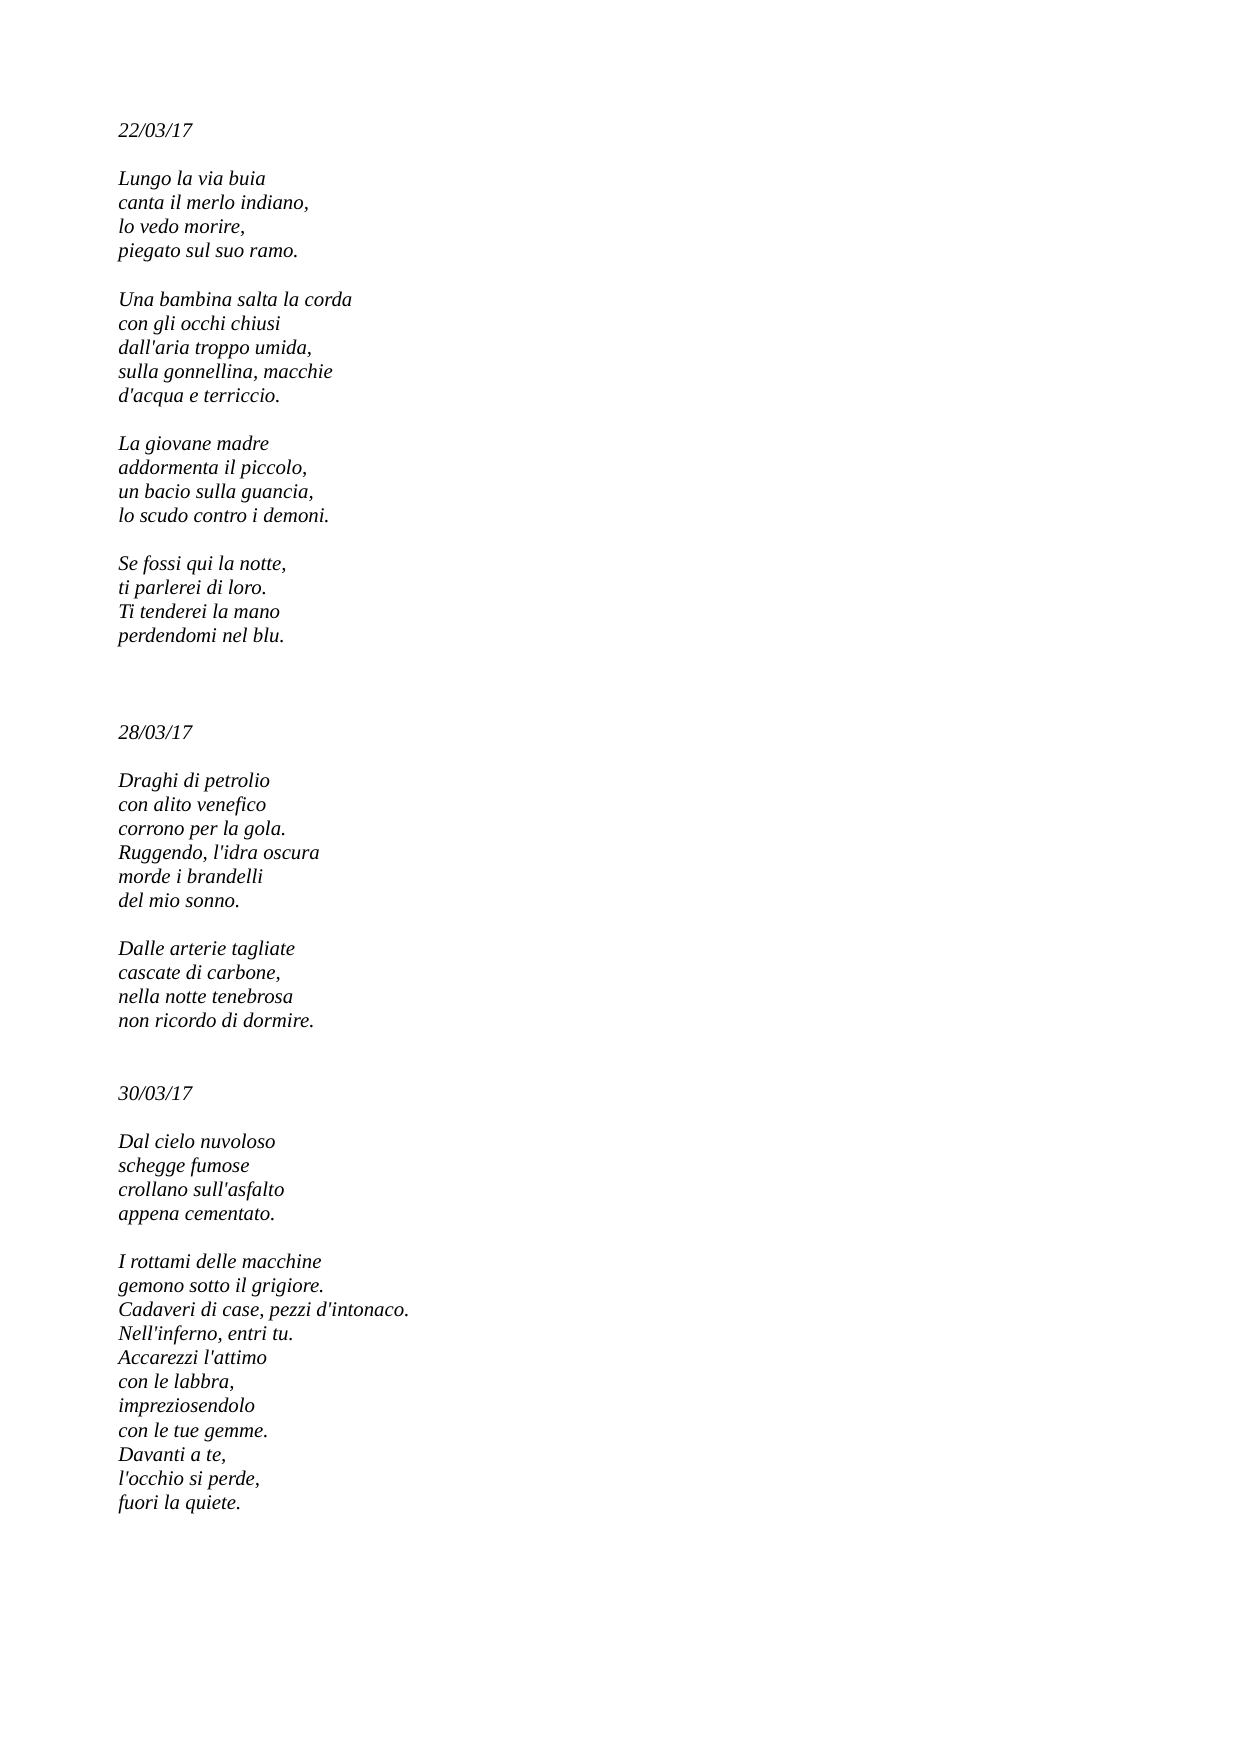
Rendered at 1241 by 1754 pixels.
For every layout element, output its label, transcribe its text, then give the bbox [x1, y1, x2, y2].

text Nell'inferno, entri tu. [118, 1321, 775, 1345]
text piegato sul suo ramo. [118, 238, 775, 262]
text l'occhio si perde, [118, 1466, 775, 1490]
text Una bambina salta la corda [118, 287, 775, 311]
text Cadaveri di case, pezzi d'intonaco. [118, 1297, 775, 1321]
text crollano sull'asfalto [118, 1177, 775, 1201]
text canta il merlo indiano, [118, 190, 775, 214]
text 28/03/17 [118, 720, 775, 744]
text appena cementato. [118, 1201, 775, 1225]
text nella notte tenebrosa [118, 984, 775, 1008]
text un bacio sulla guancia, [118, 479, 775, 503]
text con alito venefico [118, 792, 775, 816]
text ti parlerei di loro. [118, 575, 775, 599]
text morde i brandelli [118, 864, 775, 888]
text Lungo la via buia [118, 166, 775, 190]
text impreziosendolo [118, 1393, 775, 1417]
text Ti tenderei la mano [118, 599, 775, 623]
text con le tue gemme. [118, 1417, 775, 1442]
text Dal cielo nuvoloso [118, 1129, 775, 1153]
text addormenta il piccolo, [118, 455, 775, 479]
text Se fossi qui la notte, [118, 551, 775, 575]
text gemono sotto il grigiore. [118, 1273, 775, 1297]
text La giovane madre [118, 431, 775, 455]
text lo scudo contro i demoni. [118, 503, 775, 527]
text con le labbra, [118, 1369, 775, 1393]
text cascate di carbone, [118, 960, 775, 984]
text del mio sonno. [118, 888, 775, 912]
text Accarezzi l'attimo [118, 1345, 775, 1369]
text lo vedo morire, [118, 214, 775, 238]
text Dalle arterie tagliate [118, 936, 775, 960]
text con gli occhi chiusi [118, 311, 775, 335]
text 30/03/17 [118, 1081, 775, 1105]
text schegge fumose [118, 1153, 775, 1177]
text perdendomi nel blu. [118, 623, 775, 647]
text Ruggendo, l'idra oscura [118, 840, 775, 864]
text 22/03/17 [118, 118, 775, 142]
text Davanti a te, [118, 1442, 775, 1466]
text I rottami delle macchine [118, 1249, 775, 1273]
text sulla gonnellina, macchie [118, 359, 775, 383]
text non ricordo di dormire. [118, 1008, 775, 1032]
text fuori la quiete. [118, 1490, 775, 1514]
text Draghi di petrolio [118, 768, 775, 792]
text corrono per la gola. [118, 816, 775, 840]
text dall'aria troppo umida, [118, 335, 775, 359]
text d'acqua e terriccio. [118, 383, 775, 407]
